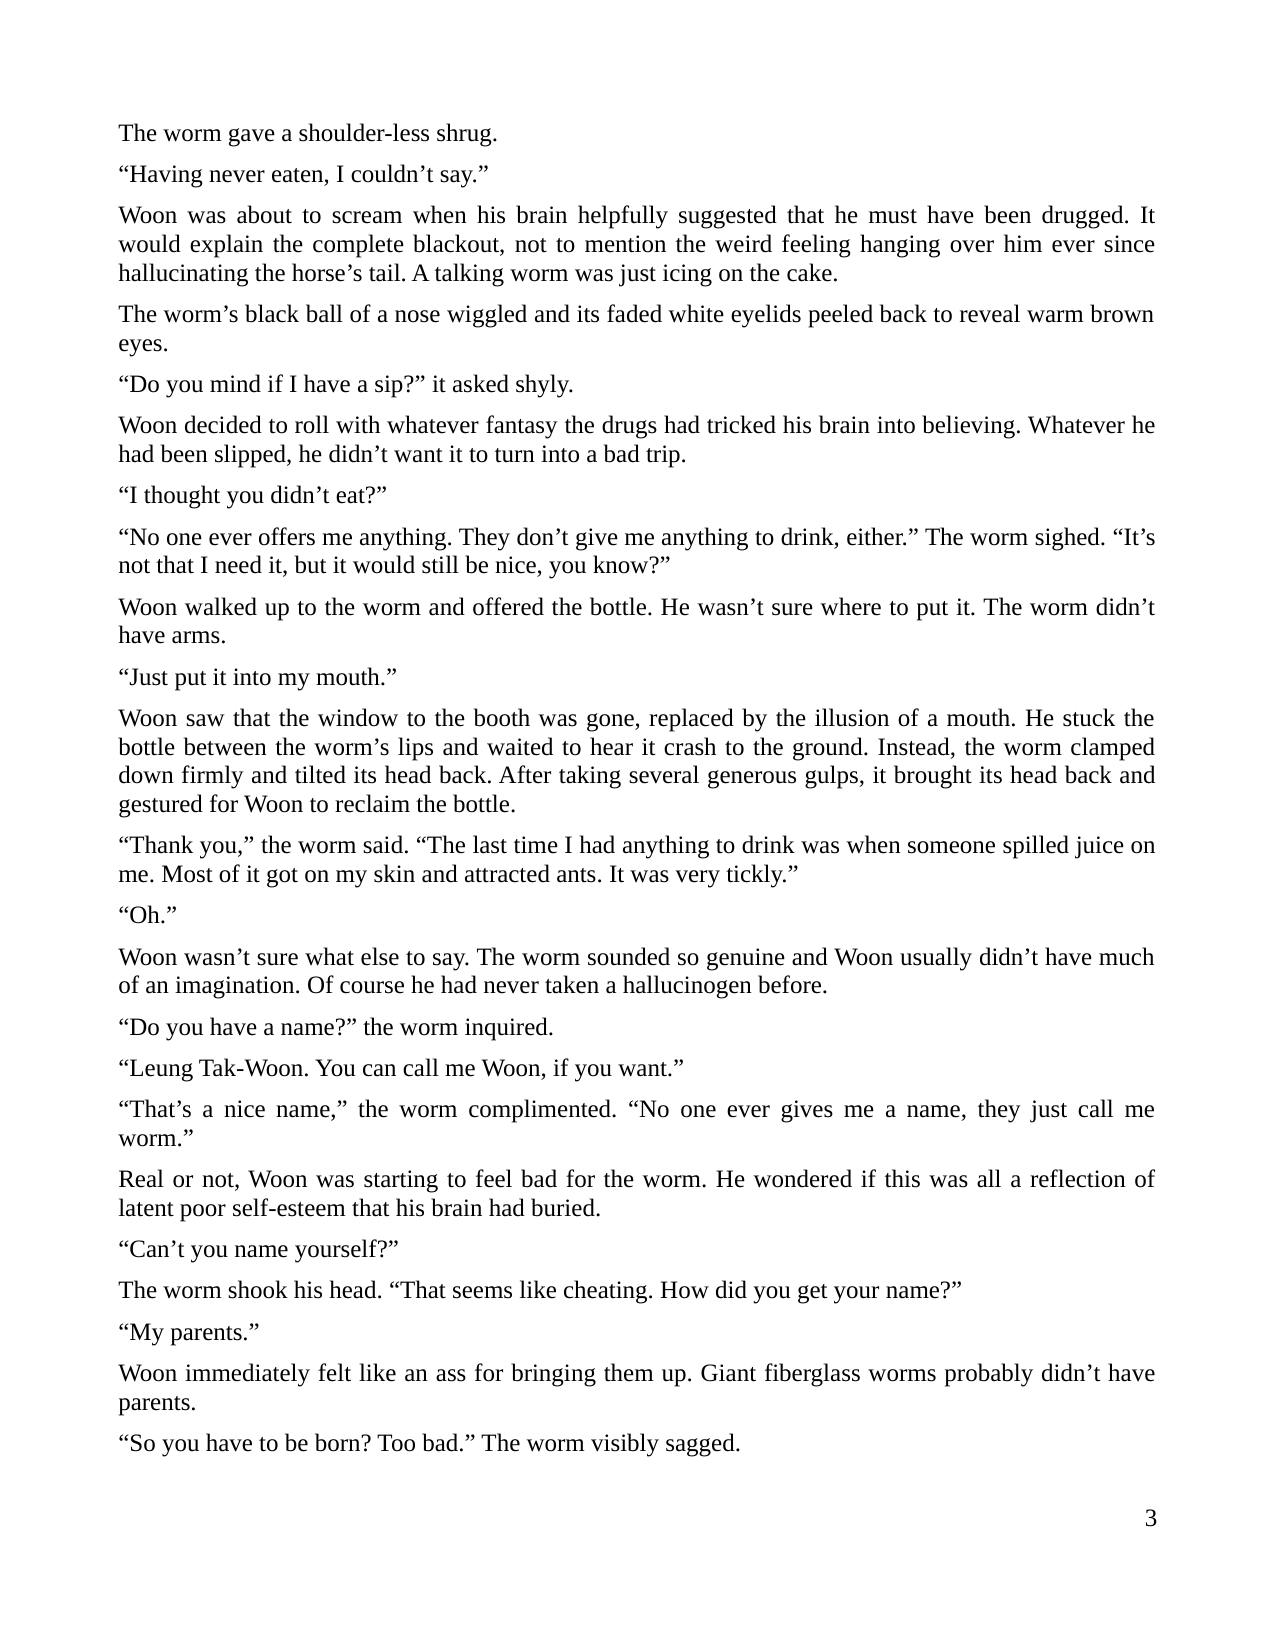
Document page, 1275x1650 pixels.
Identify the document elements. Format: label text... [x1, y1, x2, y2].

text “Do you have a name?” the worm inquired. [118, 1012, 1157, 1041]
text “Just put it into my mouth.” [118, 662, 1157, 691]
text “So you have to be born? Too bad.” The worm visibly sagged. [118, 1428, 1157, 1457]
text “Leung Tak-Woon. You can call me Woon, if you want.” [118, 1053, 1157, 1082]
text The worm shook his head. “That seems like cheating. How did you get your name?” [118, 1276, 1157, 1304]
text “Having never eaten, I couldn’t say.” [118, 159, 1157, 188]
text Woon decided to roll with whatever fantasy the drugs had tricked his brain into believing. Whatever he had been slipped, he didn’t want it to turn into a bad trip. [118, 411, 1157, 468]
text “Can’t you name yourself?” [118, 1234, 1157, 1263]
text “My parents.” [118, 1317, 1157, 1346]
text Woon walked up to the worm and offered the bottle. He wasn’t sure where to put it. The worm didn’t have arms. [118, 592, 1157, 649]
text “That’s a nice name,” the worm complimented. “No one ever gives me a name, they just call me worm.” [118, 1094, 1157, 1152]
text Woon was about to scream when his brain helpfully suggested that he must have been drugged. It would explain the complete blackout, not to mention the weird feeling hanging over him ever since hallucinating the horse’s tail. A talking worm was just icing on the cake. [118, 201, 1157, 287]
text “I thought you didn’t eat?” [118, 481, 1157, 509]
text Woon wasn’t sure what else to say. The worm sounded so genuine and Woon usually didn’t have much of an imagination. Of course he had never taken a hallucinogen before. [118, 942, 1157, 999]
text “Do you mind if I have a sip?” it asked shyly. [118, 369, 1157, 398]
text The worm’s black ball of a nose wiggled and its faded white eyelids peeled back to reveal warm brown eyes. [118, 299, 1157, 357]
text Woon immediately felt like an ass for bringing them up. Giant fiberglass worms probably didn’t have parents. [118, 1358, 1157, 1416]
text Woon saw that the window to the booth was gone, replaced by the illusion of a mouth. He stuck the bottle between the worm’s lips and waited to hear it crash to the ground. Instead, the worm clamped down firmly and tilted its head back. After taking several generous gulps, it brought its head back and gestured for Woon to reclaim the bottle. [118, 703, 1157, 818]
text “Thank you,” the worm said. “The last time I had anything to drink was when someone spilled juice on me. Most of it got on my skin and attracted ants. It was very tickly.” [118, 831, 1157, 888]
text The worm gave a shoulder-less shrug. [118, 118, 1157, 147]
text “No one ever offers me anything. They don’t give me anything to drink, either.” The worm sighed. “It’s not that I need it, but it would still be nice, you know?” [118, 522, 1157, 579]
text Real or not, Woon was starting to feel bad for the worm. He wondered if this was all a reflection of latent poor self-esteem that his brain had buried. [118, 1164, 1157, 1222]
text “Oh.” [118, 901, 1157, 929]
